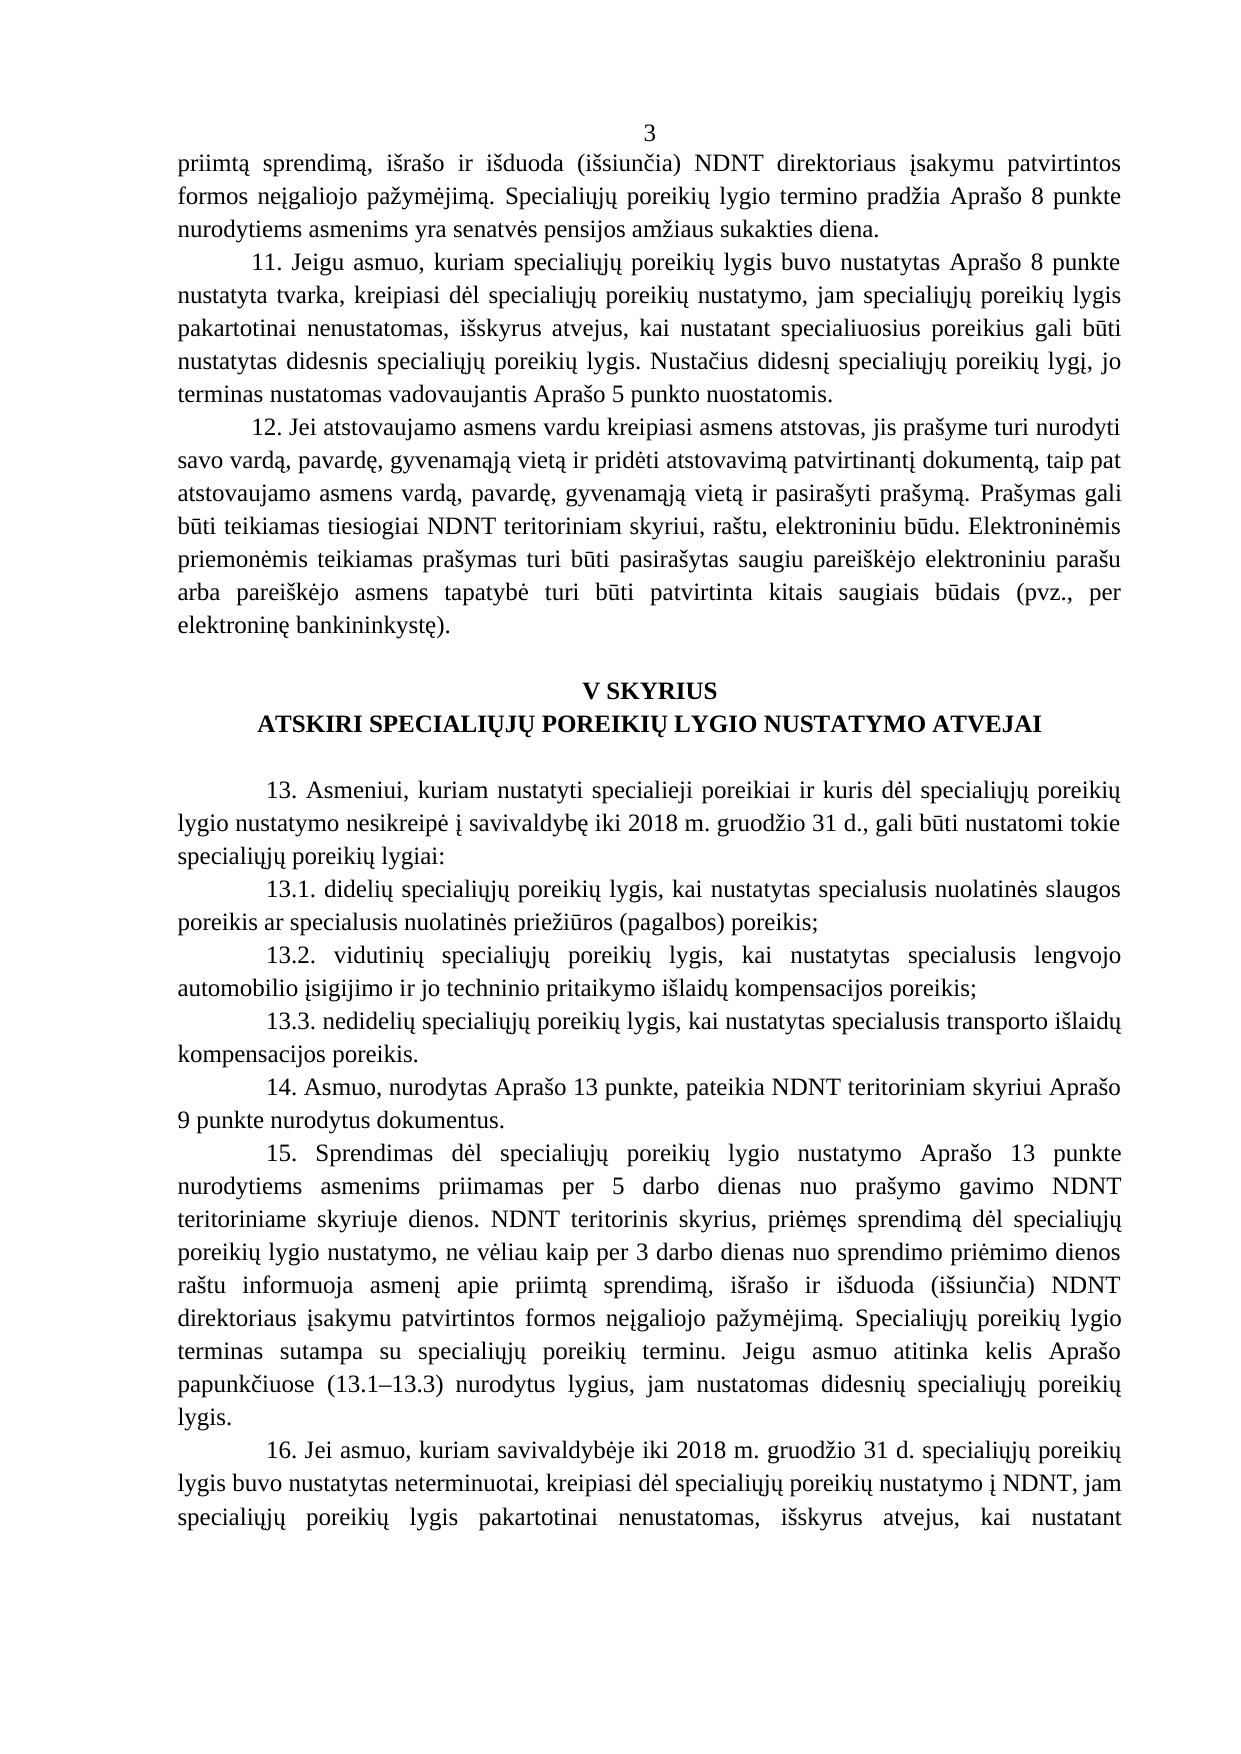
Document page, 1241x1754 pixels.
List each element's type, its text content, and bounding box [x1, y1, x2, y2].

text priimtą sprendimą, išrašo ir išduoda (išsiunčia) NDNT direktoriaus įsakymu patvirtintos formos neįgaliojo pažymėjimą. Specialiųjų poreikių lygio termino pradžia Aprašo 8 punkte nurodytiems asmenims yra senatvės pensijos amžiaus sukakties diena. [177, 148, 1122, 242]
text 13.3. nedidelių specialiųjų poreikių lygis, kai nustatytas specialusis transporto išlaidų kompensacijos poreikis. [177, 1006, 1122, 1068]
text 13. Asmeniui, kuriam nustatyti specialieji poreikiai ir kuris dėl specialiųjų poreikių lygio nustatymo nesikreipė į savivaldybę iki 2018 m. gruodžio 31 d., gali būti nustatomi tokie specialiųjų poreikių lygiai: [177, 775, 1122, 870]
text 12. Jei atstovaujamo asmens vardu kreipiasi asmens atstovas, jis prašyme turi nurodyti savo vardą, pavardę, gyvenamąją vietą ir pridėti atstovavimą patvirtinantį dokumentą, taip pat atstovaujamo asmens vardą, pavardę, gyvenamąją vietą ir pasirašyti prašymą. Prašymas gali būti teikiamas tiesiogiai NDNT teritoriniam skyriui, raštu, elektroniniu būdu. Elektroninėmis priemonėmis teikiamas prašymas turi būti pasirašytas saugiu pareiškėjo elektroniniu parašu arba pareiškėjo asmens tapatybė turi būti patvirtinta kitais saugiais būdais (pvz., per elektroninę bankininkystę). [177, 412, 1122, 639]
text 13.2. vidutinių specialiųjų poreikių lygis, kai nustatytas specialusis lengvojo automobilio įsigijimo ir jo techninio pritaikymo išlaidų kompensacijos poreikis; [177, 940, 1122, 1002]
text V SKYRIUS [177, 676, 1122, 705]
text 13.1. didelių specialiųjų poreikių lygis, kai nustatytas specialusis nuolatinės slaugos poreikis ar specialusis nuolatinės priežiūros (pagalbos) poreikis; [177, 874, 1122, 936]
text 16. Jei asmuo, kuriam savivaldybėje iki 2018 m. gruodžio 31 d. specialiųjų poreikių lygis buvo nustatytas neterminuotai, kreipiasi dėl specialiųjų poreikių nustatymo į NDNT, jam specialiųjų poreikių lygis pakartotinai nenustatomas, išskyrus atvejus, kai nustatant [177, 1436, 1122, 1530]
text 15. Sprendimas dėl specialiųjų poreikių lygio nustatymo Aprašo 13 punkte nurodytiems asmenims priimamas per 5 darbo dienas nuo prašymo gavimo NDNT teritoriniame skyriuje dienos. NDNT teritorinis skyrius, priėmęs sprendimą dėl specialiųjų poreikių lygio nustatymo, ne vėliau kaip per 3 darbo dienas nuo sprendimo priėmimo dienos raštu informuoja asmenį apie priimtą sprendimą, išrašo ir išduoda (išsiunčia) NDNT direktoriaus įsakymu patvirtintos formos neįgaliojo pažymėjimą. Specialiųjų poreikių lygio terminas sutampa su specialiųjų poreikių terminu. Jeigu asmuo atitinka kelis Aprašo papunkčiuose (13.1–13.3) nurodytus lygius, jam nustatomas didesnių specialiųjų poreikių lygis. [177, 1138, 1122, 1431]
text 14. Asmuo, nurodytas Aprašo 13 punkte, pateikia NDNT teritoriniam skyriui Aprašo 9 punkte nurodytus dokumentus. [177, 1072, 1122, 1134]
text ATSKIRI SPECIALIŲJŲ POREIKIŲ LYGIO NUSTATYMO ATVEJAI [177, 709, 1122, 738]
text 11. Jeigu asmuo, kuriam specialiųjų poreikių lygis buvo nustatytas Aprašo 8 punkte nustatyta tvarka, kreipiasi dėl specialiųjų poreikių nustatymo, jam specialiųjų poreikių lygis pakartotinai nenustatomas, išskyrus atvejus, kai nustatant specialiuosius poreikius gali būti nustatytas didesnis specialiųjų poreikių lygis. Nustačius didesnį specialiųjų poreikių lygį, jo terminas nustatomas vadovaujantis Aprašo 5 punkto nuostatomis. [177, 247, 1122, 408]
